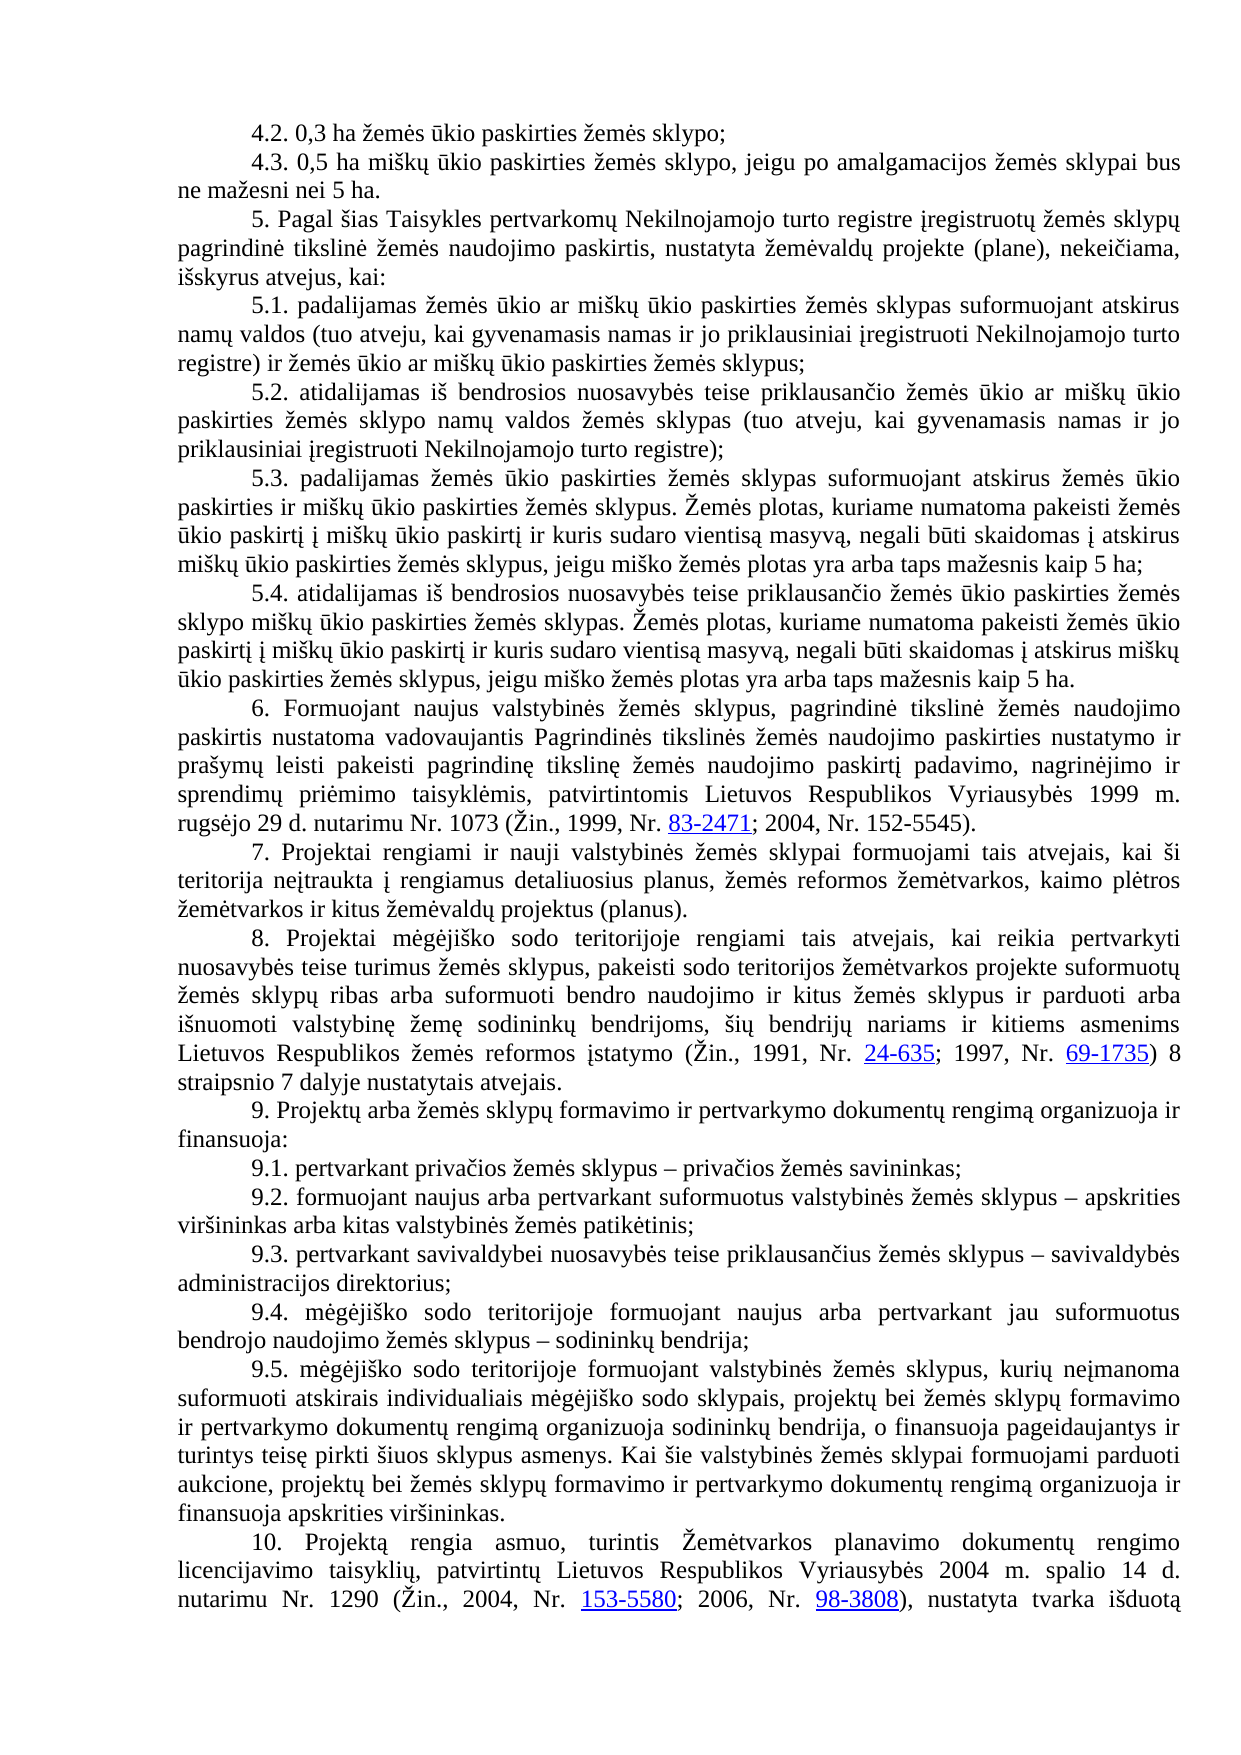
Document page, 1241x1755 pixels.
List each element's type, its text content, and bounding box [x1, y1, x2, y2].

text 5.2. atidalijamas iš bendrosios nuosavybės teise priklausančio žemės ūkio ar miškų ūkio paskirties žemės sklypo namų valdos žemės sklypas (tuo atveju, kai gyvenamasis namas ir jo priklausiniai įregistruoti Nekilnojamojo turto registre); [177, 377, 1181, 463]
text 4.2. 0,3 ha žemės ūkio paskirties žemės sklypo; [177, 118, 1181, 147]
text 6. Formuojant naujus valstybinės žemės sklypus, pagrindinė tikslinė žemės naudojimo paskirtis nustatoma vadovaujantis Pagrindinės tikslinės žemės naudojimo paskirties nustatymo ir prašymų leisti pakeisti pagrindinę tikslinę žemės naudojimo paskirtį padavimo, nagrinėjimo ir sprendimų priėmimo taisyklėmis, patvirtintomis Lietuvos Respublikos Vyriausybės 1999 m. rugsėjo 29 d. nutarimu Nr. 1073 (Žin., 1999, Nr. 83-2471; 2004, Nr. 152-5545). [177, 693, 1181, 837]
text 4.3. 0,5 ha miškų ūkio paskirties žemės sklypo, jeigu po amalgamacijos žemės sklypai bus ne mažesni nei 5 ha. [177, 147, 1181, 204]
text 5. Pagal šias Taisykles pertvarkomų Nekilnojamojo turto registre įregistruotų žemės sklypų pagrindinė tikslinė žemės naudojimo paskirtis, nustatyta žemėvaldų projekte (plane), nekeičiama, išskyrus atvejus, kai: [177, 204, 1181, 291]
text 5.4. atidalijamas iš bendrosios nuosavybės teise priklausančio žemės ūkio paskirties žemės sklypo miškų ūkio paskirties žemės sklypas. Žemės plotas, kuriame numatoma pakeisti žemės ūkio paskirtį į miškų ūkio paskirtį ir kuris sudaro vientisą masyvą, negali būti skaidomas į atskirus miškų ūkio paskirties žemės sklypus, jeigu miško žemės plotas yra arba taps mažesnis kaip 5 ha. [177, 578, 1181, 693]
text 7. Projektai rengiami ir nauji valstybinės žemės sklypai formuojami tais atvejais, kai ši teritorija neįtraukta į rengiamus detaliuosius planus, žemės reformos žemėtvarkos, kaimo plėtros žemėtvarkos ir kitus žemėvaldų projektus (planus). [177, 837, 1181, 923]
text 9.2. formuojant naujus arba pertvarkant suformuotus valstybinės žemės sklypus – apskrities viršininkas arba kitas valstybinės žemės patikėtinis; [177, 1182, 1181, 1239]
text 8. Projektai mėgėjiško sodo teritorijoje rengiami tais atvejais, kai reikia pertvarkyti nuosavybės teise turimus žemės sklypus, pakeisti sodo teritorijos žemėtvarkos projekte suformuotų žemės sklypų ribas arba suformuoti bendro naudojimo ir kitus žemės sklypus ir parduoti arba išnuomoti valstybinę žemę sodininkų bendrijoms, šių bendrijų nariams ir kitiems asmenims Lietuvos Respublikos žemės reformos įstatymo (Žin., 1991, Nr. 24-635; 1997, Nr. 69-1735) 8 straipsnio 7 dalyje nustatytais atvejais. [177, 923, 1181, 1096]
text 10. Projektą rengia asmuo, turintis Žemėtvarkos planavimo dokumentų rengimo licencijavimo taisyklių, patvirtintų Lietuvos Respublikos Vyriausybės 2004 m. spalio 14 d. nutarimu Nr. 1290 (Žin., 2004, Nr. 153-5580; 2006, Nr. 98-3808), nustatyta tvarka išduotą [177, 1527, 1181, 1613]
text 9.3. pertvarkant savivaldybei nuosavybės teise priklausančius žemės sklypus – savivaldybės administracijos direktorius; [177, 1239, 1181, 1297]
text 5.1. padalijamas žemės ūkio ar miškų ūkio paskirties žemės sklypas suformuojant atskirus namų valdos (tuo atveju, kai gyvenamasis namas ir jo priklausiniai įregistruoti Nekilnojamojo turto registre) ir žemės ūkio ar miškų ūkio paskirties žemės sklypus; [177, 291, 1181, 377]
text 9. Projektų arba žemės sklypų formavimo ir pertvarkymo dokumentų rengimą organizuoja ir finansuoja: [177, 1096, 1181, 1153]
text 9.4. mėgėjiško sodo teritorijoje formuojant naujus arba pertvarkant jau suformuotus bendrojo naudojimo žemės sklypus – sodininkų bendrija; [177, 1297, 1181, 1354]
text 5.3. padalijamas žemės ūkio paskirties žemės sklypas suformuojant atskirus žemės ūkio paskirties ir miškų ūkio paskirties žemės sklypus. Žemės plotas, kuriame numatoma pakeisti žemės ūkio paskirtį į miškų ūkio paskirtį ir kuris sudaro vientisą masyvą, negali būti skaidomas į atskirus miškų ūkio paskirties žemės sklypus, jeigu miško žemės plotas yra arba taps mažesnis kaip 5 ha; [177, 463, 1181, 578]
text 9.1. pertvarkant privačios žemės sklypus – privačios žemės savininkas; [177, 1153, 1181, 1182]
text 9.5. mėgėjiško sodo teritorijoje formuojant valstybinės žemės sklypus, kurių neįmanoma suformuoti atskirais individualiais mėgėjiško sodo sklypais, projektų bei žemės sklypų formavimo ir pertvarkymo dokumentų rengimą organizuoja sodininkų bendrija, o finansuoja pageidaujantys ir turintys teisę pirkti šiuos sklypus asmenys. Kai šie valstybinės žemės sklypai formuojami parduoti aukcione, projektų bei žemės sklypų formavimo ir pertvarkymo dokumentų rengimą organizuoja ir finansuoja apskrities viršininkas. [177, 1354, 1181, 1527]
